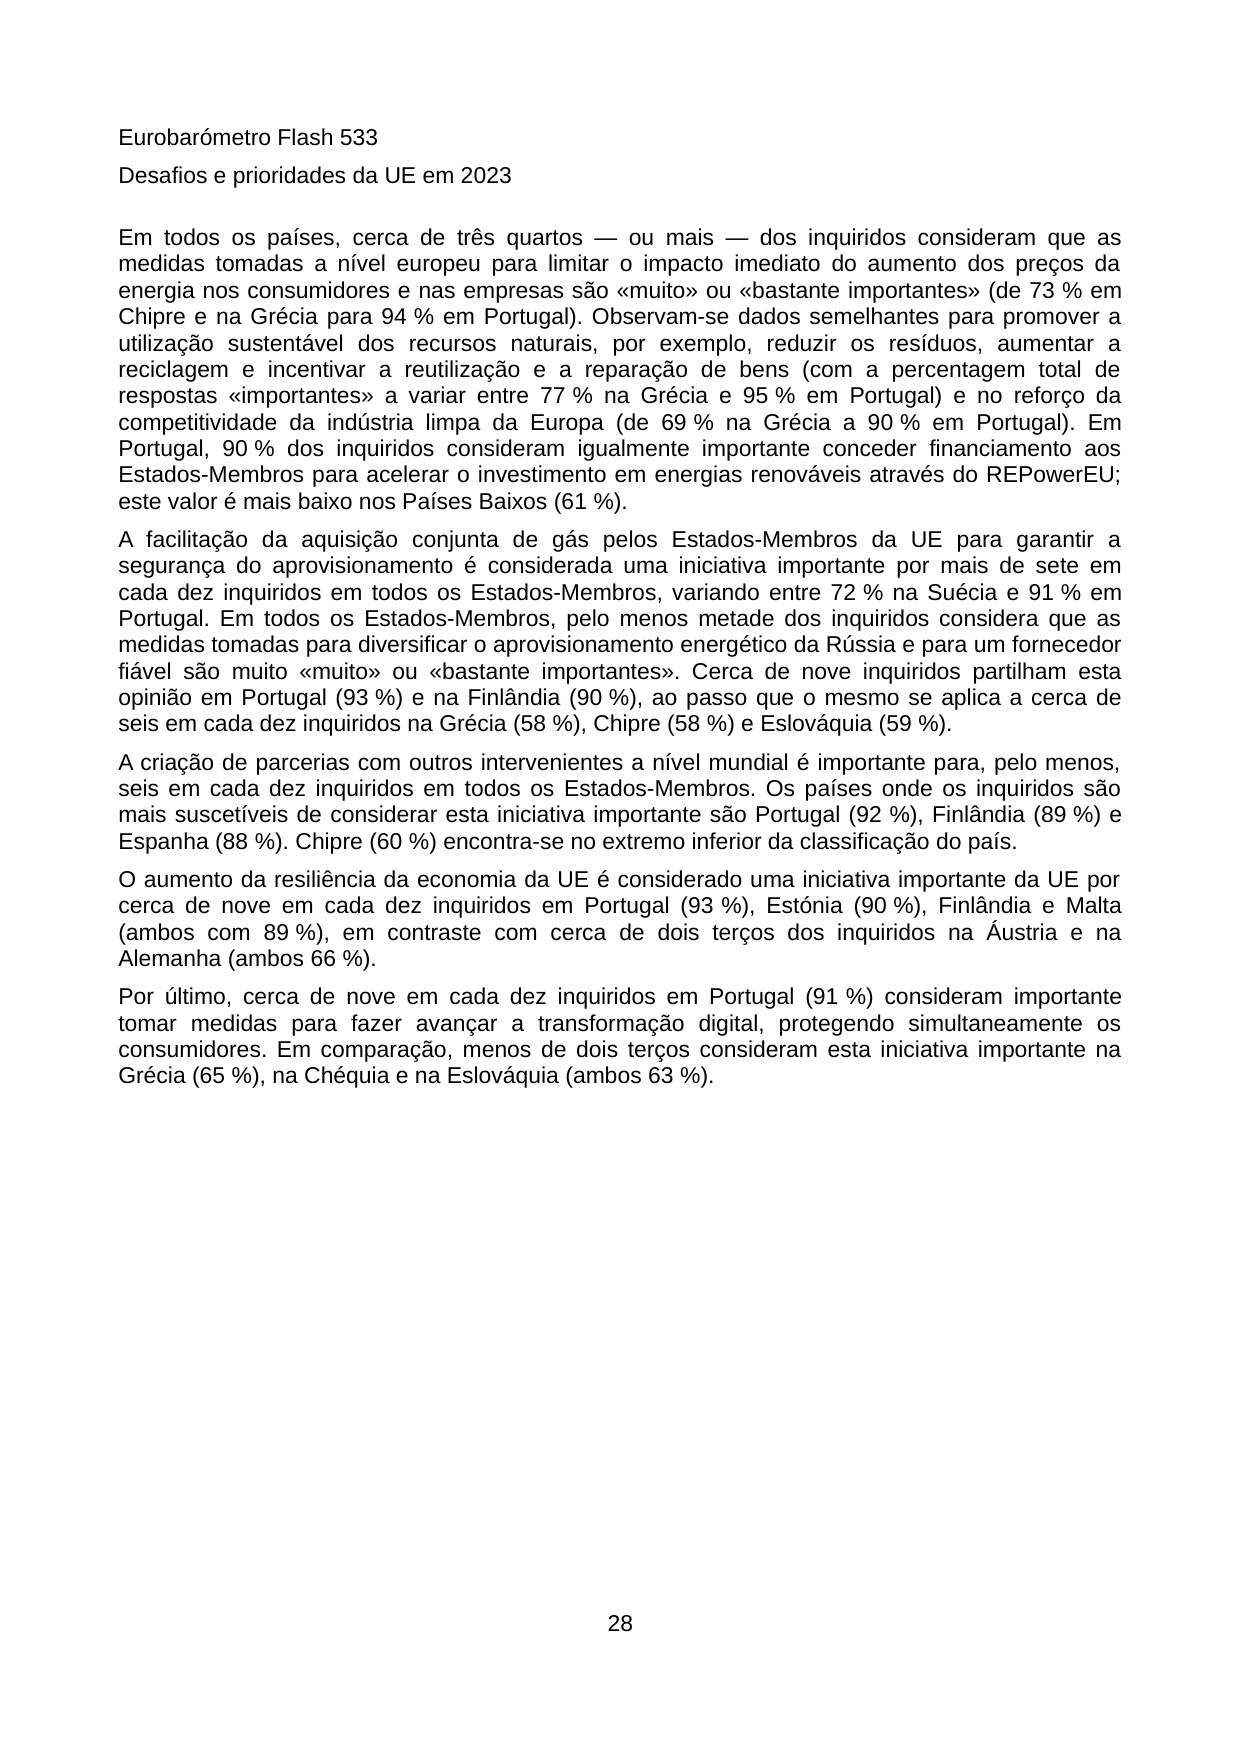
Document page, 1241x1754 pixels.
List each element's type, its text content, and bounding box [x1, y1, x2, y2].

text A criação de parcerias com outros intervenientes a nível mundial é importante para, pelo menos, seis em cada dez inquiridos em todos os Estados-Membros. Os países onde os inquiridos são mais suscetíveis de considerar esta iniciativa importante são Portugal (92 %), Finlândia (89 %) e Espanha (88 %). Chipre (60 %) encontra-se no extremo inferior da classificação do país. [118, 748, 1122, 854]
text Em todos os países, cerca de três quartos — ou mais — dos inquiridos consideram que as medidas tomadas a nível europeu para limitar o impacto imediato do aumento dos preços da energia nos consumidores e nas empresas são «muito» ou «bastante importantes» (de 73 % em Chipre e na Grécia para 94 % em Portugal). Observam-se dados semelhantes para promover a utilização sustentável dos recursos naturais, por exemplo, reduzir os resíduos, aumentar a reciclagem e incentivar a reutilização e a reparação de bens (com a percentagem total de respostas «importantes» a variar entre 77 % na Grécia e 95 % em Portugal) e no reforço da competitividade da indústria limpa da Europa (de 69 % na Grécia a 90 % em Portugal). Em Portugal, 90 % dos inquiridos consideram igualmente importante conceder financiamento aos Estados-Membros para acelerar o investimento em energias renováveis através do REPowerEU; este valor é mais baixo nos Países Baixos (61 %). [118, 224, 1122, 514]
text Por último, cerca de nove em cada dez inquiridos em Portugal (91 %) consideram importante tomar medidas para fazer avançar a transformação digital, protegendo simultaneamente os consumidores. Em comparação, menos de dois terços consideram esta iniciativa importante na Grécia (65 %), na Chéquia e na Eslováquia (ambos 63 %). [118, 983, 1122, 1088]
text O aumento da resiliência da economia da UE é considerado uma iniciativa importante da UE por cerca de nove em cada dez inquiridos em Portugal (93 %), Estónia (90 %), Finlândia e Malta (ambos com 89 %), em contraste com cerca de dois terços dos inquiridos na Áustria e na Alemanha (ambos 66 %). [118, 866, 1122, 971]
text A facilitação da aquisição conjunta de gás pelos Estados-Membros da UE para garantir a segurança do aprovisionamento é considerada uma iniciativa importante por mais de sete em cada dez inquiridos em todos os Estados-Membros, variando entre 72 % na Suécia e 91 % em Portugal. Em todos os Estados-Membros, pelo menos metade dos inquiridos considera que as medidas tomadas para diversificar o aprovisionamento energético da Rússia e para um fornecedor fiável são muito «muito» ou «bastante importantes». Cerca de nove inquiridos partilham esta opinião em Portugal (93 %) e na Finlândia (90 %), ao passo que o mesmo se aplica a cerca de seis em cada dez inquiridos na Grécia (58 %), Chipre (58 %) e Eslováquia (59 %). [118, 526, 1122, 737]
